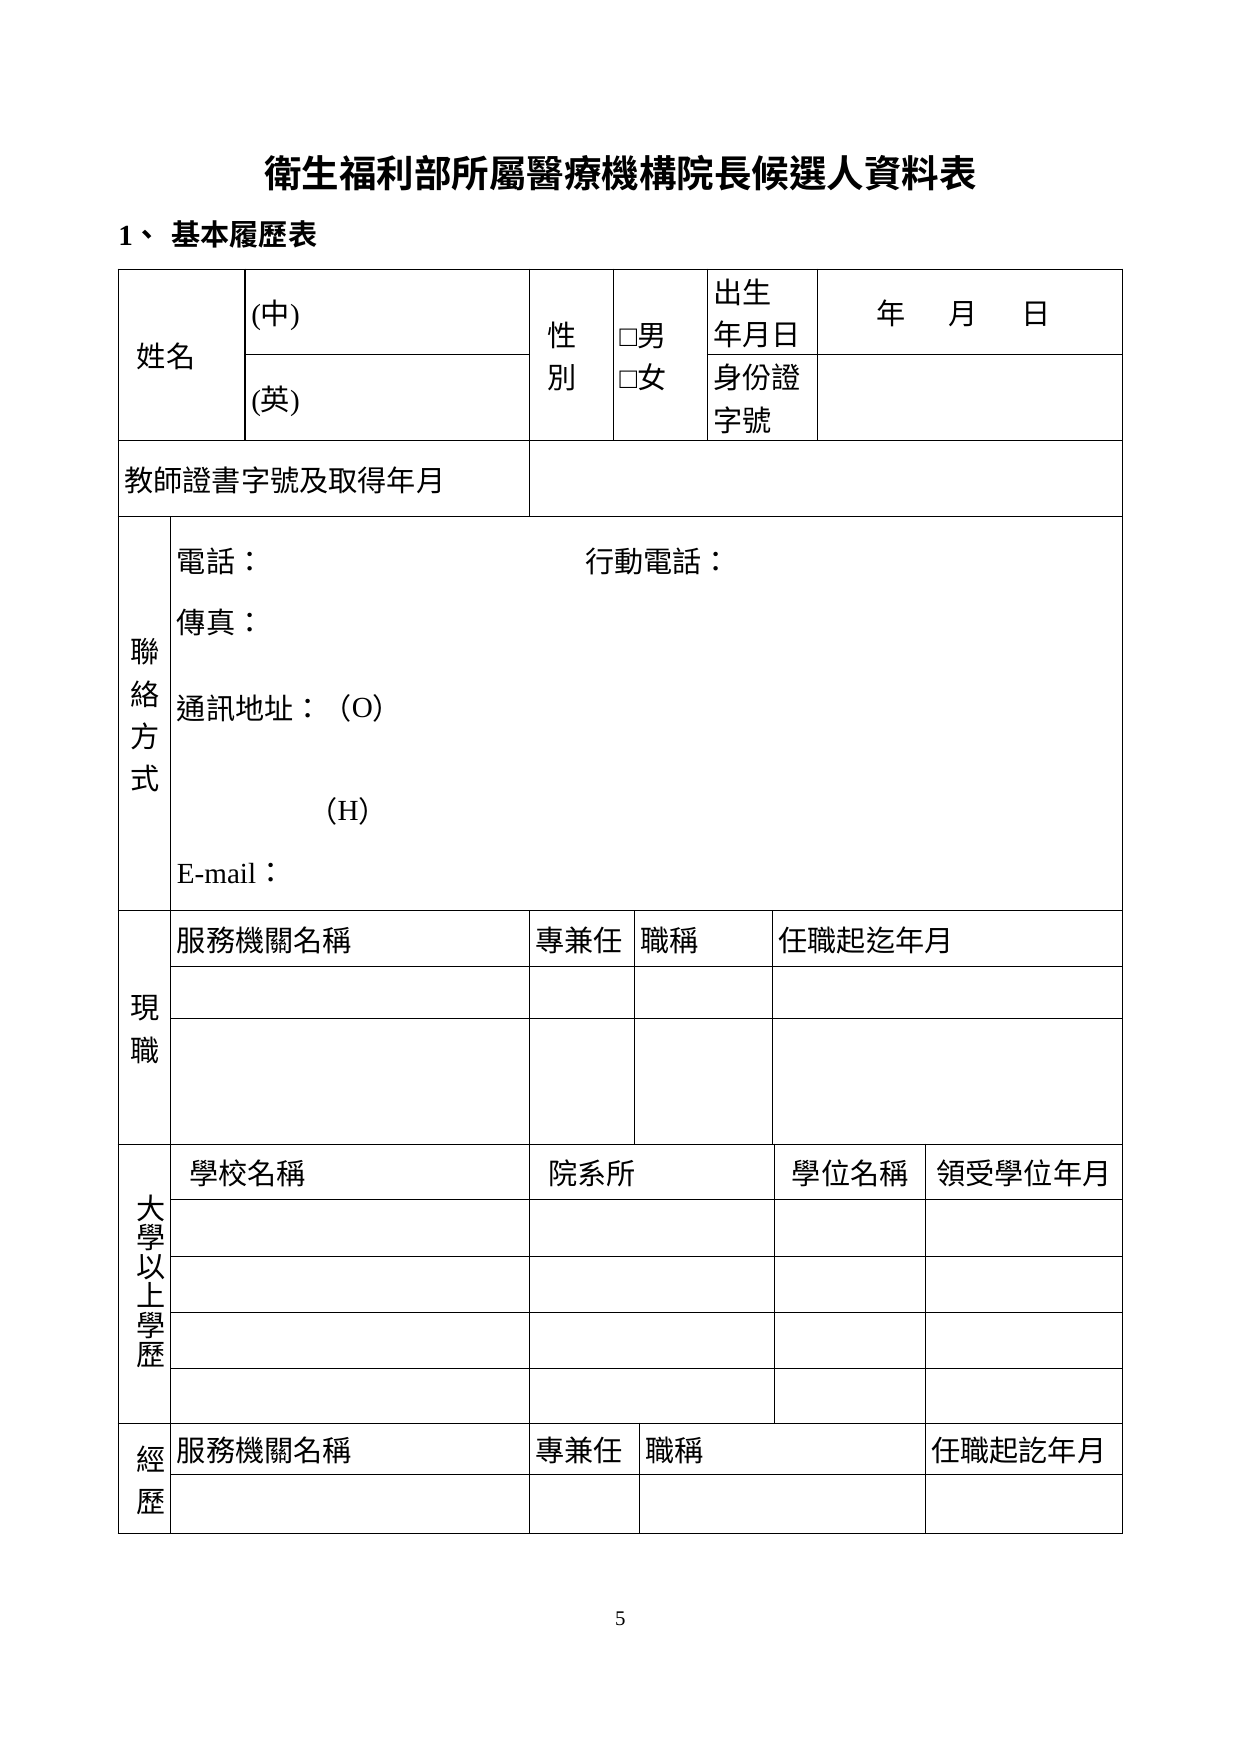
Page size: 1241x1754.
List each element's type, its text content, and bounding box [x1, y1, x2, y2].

table_cell 現 職 [119, 911, 170, 1143]
table_cell 大學以上學歷 [119, 1145, 170, 1422]
list 基本履歷表 [118, 211, 1122, 253]
table_cell 聯絡方式 [119, 517, 170, 910]
table_cell 領受學位年月 [926, 1145, 1122, 1199]
table_cell 服務機關名稱 [171, 911, 529, 966]
table_cell [926, 1475, 1122, 1533]
table_cell [775, 1257, 925, 1312]
table_cell [818, 355, 1122, 440]
table_cell [775, 1200, 925, 1256]
table_header 年 月 日 [818, 270, 1122, 354]
table_cell [773, 967, 1122, 1018]
table_cell [530, 1369, 774, 1422]
table_cell [171, 1200, 529, 1256]
table_cell [530, 1313, 774, 1368]
table_cell [530, 1475, 639, 1533]
table_cell [530, 1257, 774, 1312]
table_cell 專兼任 [530, 911, 634, 966]
table_cell 院系所 [530, 1145, 774, 1199]
table_cell 電話： 行動電話： 傳真： 通訊地址：（O） （H） E-mail： [171, 517, 1122, 910]
table_cell 職稱 [640, 1424, 925, 1474]
table_cell [171, 1313, 529, 1368]
table_cell [171, 1475, 529, 1533]
table_cell [926, 1257, 1122, 1312]
table_cell [775, 1369, 925, 1422]
table_cell [926, 1200, 1122, 1256]
table_cell [635, 1019, 772, 1143]
table_cell 任職起迄年月 [773, 911, 1122, 966]
table_header 性別 [530, 270, 613, 440]
table_cell (英) [246, 355, 529, 440]
table_cell [640, 1475, 925, 1533]
table_cell [773, 1019, 1122, 1143]
table_cell [926, 1369, 1122, 1422]
table_cell 教師證書字號及取得年月 [119, 441, 529, 516]
text 衛生福利部所屬醫療機構院長候選人資料表 [118, 143, 1122, 198]
table_cell [530, 1200, 774, 1256]
table_cell 學位名稱 [775, 1145, 925, 1199]
table_cell [530, 441, 1122, 516]
table_header 姓名 [119, 270, 244, 440]
table_cell [171, 1019, 529, 1143]
table_cell [530, 1019, 634, 1143]
table_cell [530, 967, 634, 1018]
table_cell [775, 1313, 925, 1368]
table_cell 專兼任 [530, 1424, 639, 1474]
table_cell 學校名稱 [171, 1145, 529, 1199]
table_cell [171, 1369, 529, 1422]
table_cell 任職起訖年月 [926, 1424, 1122, 1474]
table_cell [171, 1257, 529, 1312]
table_header 出生 年月日 [708, 270, 817, 354]
table_cell [171, 967, 529, 1018]
table_cell 經歷（含教育行政經歷） [119, 1424, 170, 1533]
table_cell [926, 1313, 1122, 1368]
table_header (中) [246, 270, 529, 354]
table_header □男 □女 [614, 270, 707, 440]
table_cell 身份證 字號 [708, 355, 817, 440]
table_cell [635, 967, 772, 1018]
table_cell 服務機關名稱 [171, 1424, 529, 1474]
table_cell 職稱 [635, 911, 772, 966]
